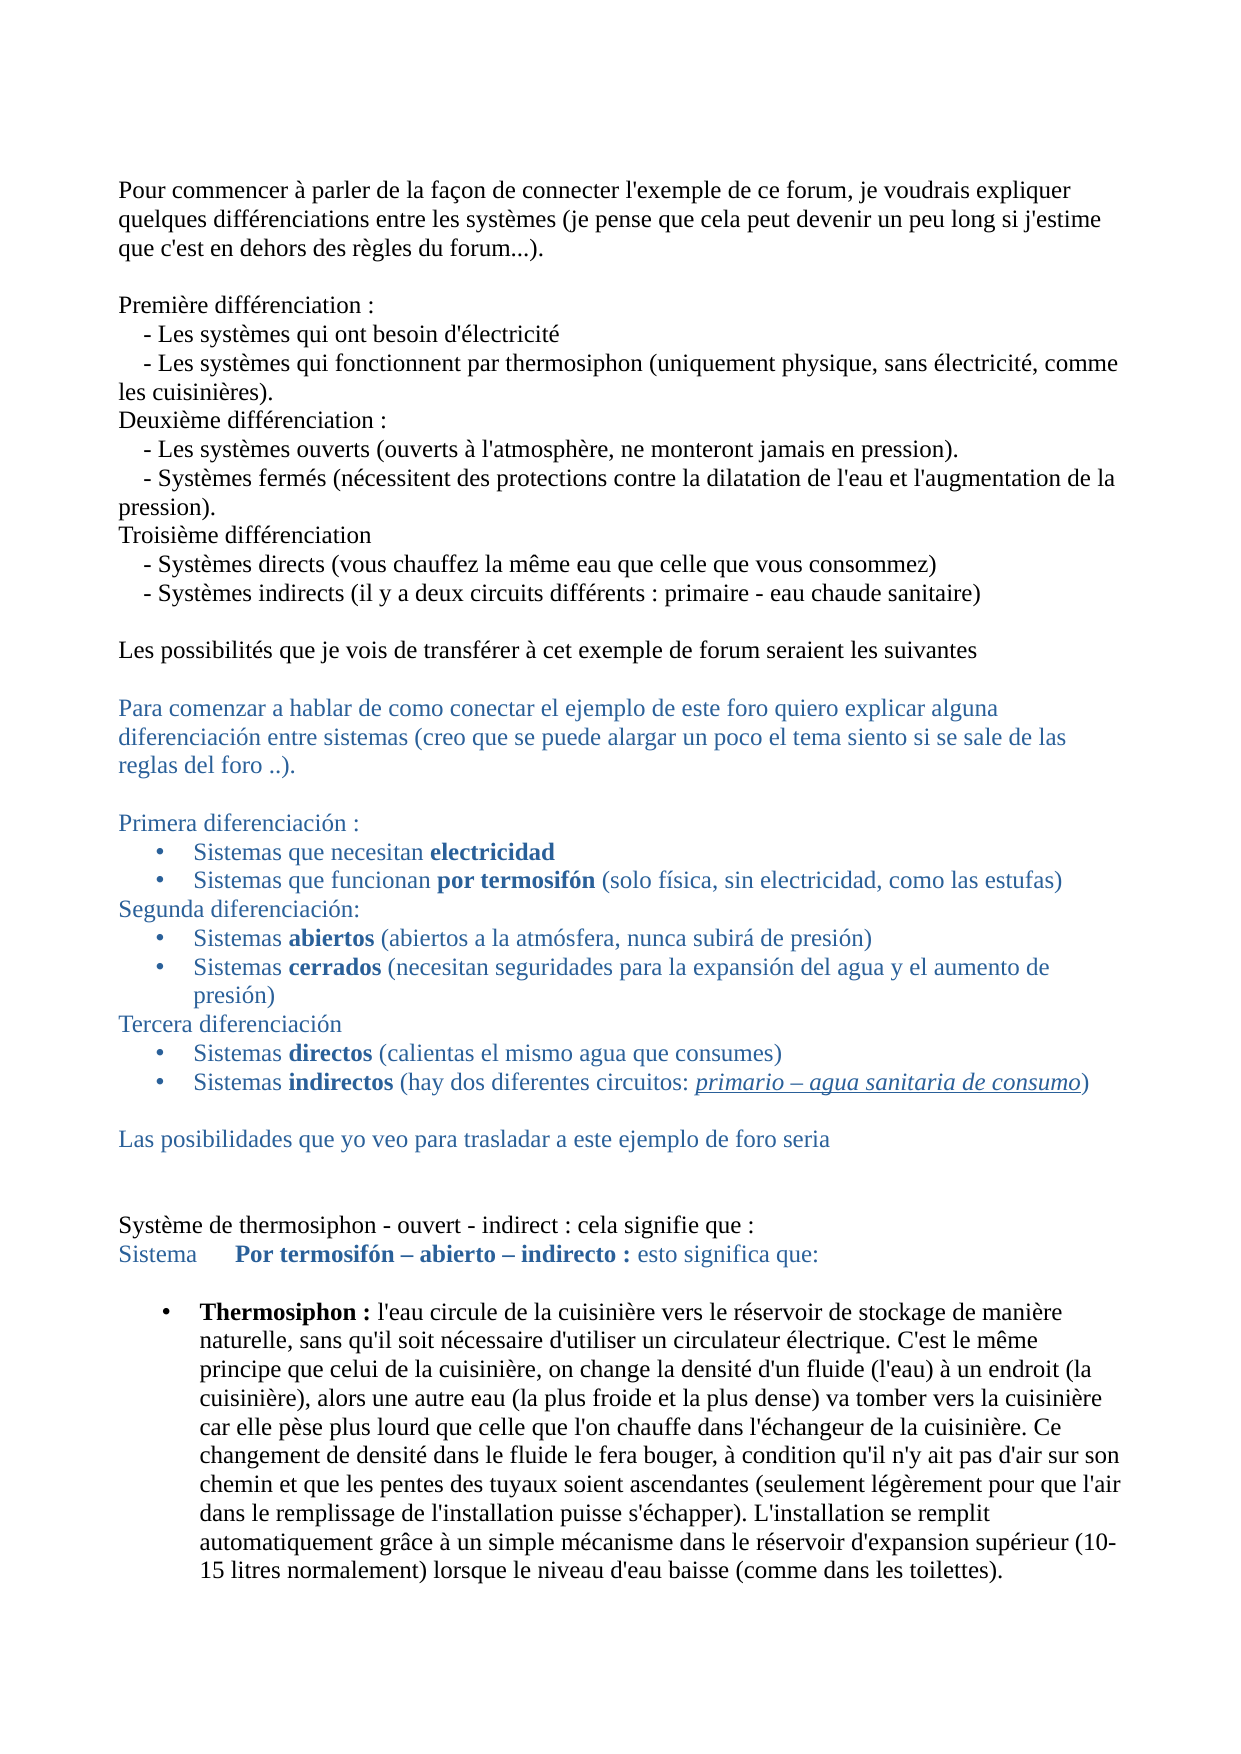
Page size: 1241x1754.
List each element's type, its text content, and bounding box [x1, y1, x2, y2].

text Sistema Por termosifón – abierto – indirecto : esto significa que: [118, 1239, 1122, 1268]
text Para comenzar a hablar de como conectar el ejemplo de este foro quiero explicar alguna diferenciación entre sistemas (creo que se puede alargar un poco el tema siento si se sale de las reglas del foro ..). [118, 693, 1122, 779]
list Thermosiphon : l'eau circule de la cuisinière vers le réservoir de stockage de manière naturelle, sans qu'il soit nécessaire d'utiliser un circulateur électrique. C'est le même principe que celui de la cuisinière, on change la densité d'un fluide (l'eau) à un endroit (la cuisinière), alors une autre eau (la plus froide et la plus dense) va tomber vers la cuisinière car elle pèse plus lourd que celle que l'on chauffe dans l'échangeur de la cuisinière. Ce changement de densité dans le fluide le fera bouger, à condition qu'il n'y ait pas d'air sur son chemin et que les pentes des tuyaux soient ascendantes (seulement légèrement pour que l'air dans le remplissage de l'installation puisse s'échapper). L'installation se remplit automatiquement grâce à un simple mécanisme dans le réservoir d'expansion supérieur (10-15 litres normalement) lorsque le niveau d'eau baisse (comme dans les toilettes). [162, 1297, 1122, 1584]
text Tercera diferenciación [118, 1009, 1122, 1038]
text Las posibilidades que yo veo para trasladar a este ejemplo de foro seria [118, 1124, 1122, 1153]
text Segunda diferenciación: [118, 894, 1122, 923]
text Primera diferenciación : [118, 808, 1122, 837]
list Sistemas directos (calientas el mismo agua que consumes) [156, 1038, 1122, 1067]
list Sistemas abiertos (abiertos a la atmósfera, nunca subirá de presión) [156, 923, 1122, 952]
list Sistemas que necesitan electricidad [156, 837, 1122, 866]
list Sistemas cerrados (necesitan seguridades para la expansión del agua y el aumento de presión) [156, 952, 1122, 1009]
list Sistemas indirectos (hay dos diferentes circuitos: primario – agua sanitaria de consumo) [156, 1067, 1122, 1096]
text Pour commencer à parler de la façon de connecter l'exemple de ce forum, je voudrais expliquer quelques différenciations entre les systèmes (je pense que cela peut devenir un peu long si j'estime que c'est en dehors des règles du forum...). Première différenciation : - Les systèmes qui ont besoin d'électricité - Les systèmes qui fonctionnent par thermosiphon (uniquement physique, sans électricité, comme les cuisinières). Deuxième différenciation : - Les systèmes ouverts (ouverts à l'atmosphère, ne monteront jamais en pression). - Systèmes fermés (nécessitent des protections contre la dilatation de l'eau et l'augmentation de la pression). Troisième différenciation - Systèmes directs (vous chauffez la même eau que celle que vous consommez) - Systèmes indirects (il y a deux circuits différents : primaire - eau chaude sanitaire) Les possibilités que je vois de transférer à cet exemple de forum seraient les suivantes [118, 176, 1122, 664]
list Sistemas que funcionan por termosifón (solo física, sin electricidad, como las estufas) [156, 866, 1122, 894]
text Système de thermosiphon - ouvert - indirect : cela signifie que : [118, 1211, 1122, 1239]
